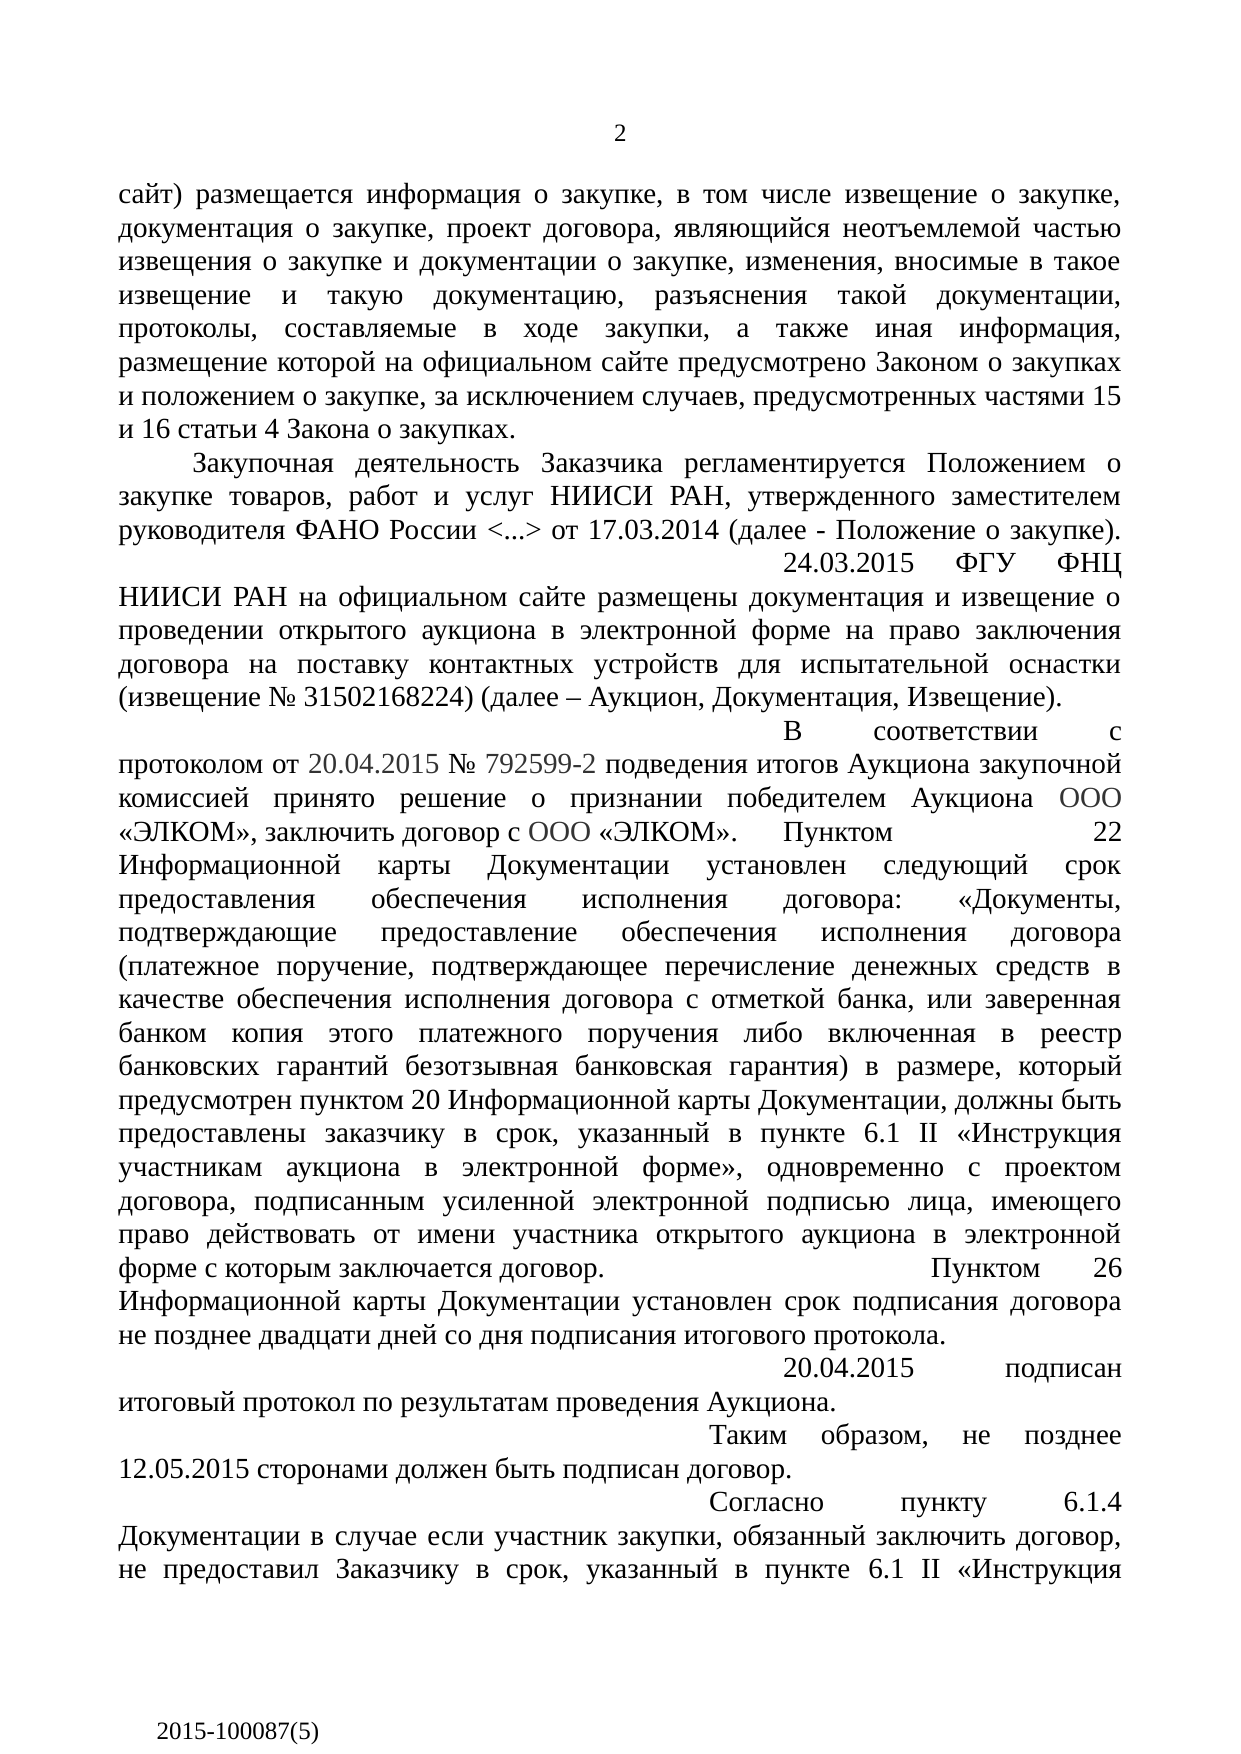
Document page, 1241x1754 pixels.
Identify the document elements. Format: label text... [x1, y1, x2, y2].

text сайт) размещается информация о закупке, в том числе извещение о закупке, документация о закупке, проект договора, являющийся неотъемлемой частью извещения о закупке и документации о закупке, изменения, вносимые в такое извещение и такую документацию, разъяснения такой документации, протоколы, составляемые в ходе закупки, а также иная информация, размещение которой на официальном сайте предусмотрено Законом о закупках и положением о закупке, за исключением случаев, предусмотренных частями 15 и 16 статьи 4 Закона о закупках. Закупочная деятельность Заказчика регламентируется Положением о закупке товаров, работ и услуг НИИСИ РАН, утвержденного заместителем руководителя ФАНО России <...> от 17.03.2014 (далее - Положение о закупке). 24.03.2015 ФГУ ФНЦ НИИСИ РАН на официальном сайте размещены документация и извещение о проведении открытого аукциона в электронной форме на право заключения договора на поставку контактных устройств для испытательной оснастки (извещение № 31502168224) (далее – Аукцион, Документация, Извещение). В соответствии с протоколом от 20.04.2015 № 792599-2 подведения итогов Аукциона закупочной комиссией принято решение о признании победителем Аукциона ООО «ЭЛКОМ», заключить договор с ООО «ЭЛКОМ». Пунктом 22 Информационной карты Документации установлен следующий срок предоставления обеспечения исполнения договора: «Документы, подтверждающие предоставление обеспечения исполнения договора (платежное поручение, подтверждающее перечисление денежных средств в качестве обеспечения исполнения договора с отметкой банка, или заверенная банком копия этого платежного поручения либо включенная в реестр банковских гарантий безотзывная банковская гарантия) в размере, который предусмотрен пунктом 20 Информационной карты Документации, должны быть предоставлены заказчику в срок, указанный в пункте 6.1 II «Инструкция участникам аукциона в электронной форме», одновременно с проектом договора, подписанным усиленной электронной подписью лица, имеющего право действовать от имени участника открытого аукциона в электронной форме с которым заключается договор. Пунктом 26 Информационной карты Документации установлен срок подписания договора не позднее двадцати дней со дня подписания итогового протокола. 20.04.2015 подписан итоговый протокол по результатам проведения Аукциона. Таким образом, не позднее 12.05.2015 сторонами должен быть подписан договор. Согласно пункту 6.1.4 Документации в случае если участник закупки, обязанный заключить договор, не предоставил Заказчику в срок, указанный в пункте 6.1 II «Инструкция [118, 176, 1122, 1585]
